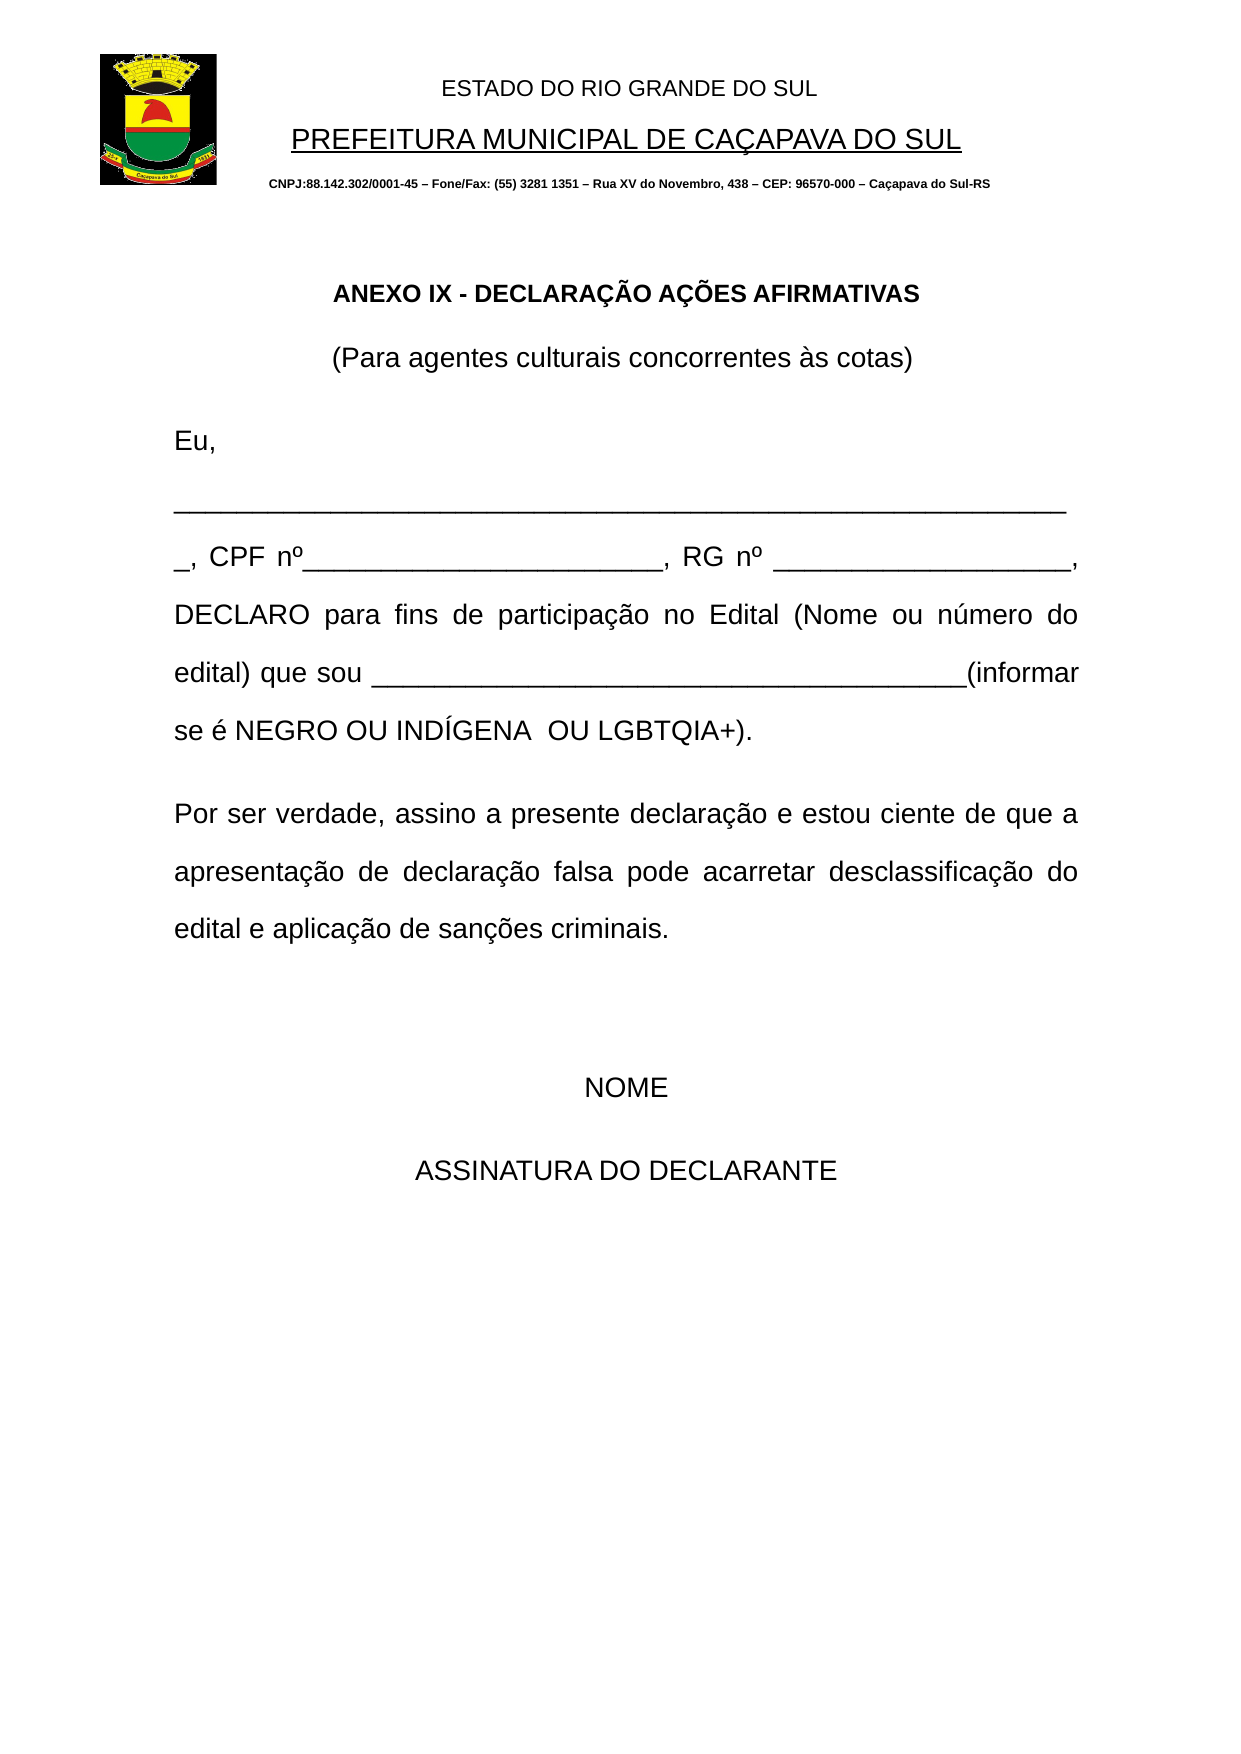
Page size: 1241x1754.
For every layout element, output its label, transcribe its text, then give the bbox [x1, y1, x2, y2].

text NOME [174, 1071, 1079, 1103]
text Por ser verdade, assino a presente declaração e estou ciente de que a apresentação de declaração falsa pode acarretar desclassificação do edital e aplicação de sanções criminais. [174, 797, 1079, 945]
text ANEXO IX - DECLARAÇÃO AÇÕES AFIRMATIVAS [161, 279, 1091, 308]
text ASSINATURA DO DECLARANTE [174, 1153, 1079, 1186]
text Eu, __________________________________________________________, CPF nº_______________________, RG nº ___________________, DECLARO para fins de participação no Edital (Nome ou número do edital) que sou ______________________________________(informar se é NEGRO OU INDÍGENA OU LGBTQIA+). [174, 424, 1079, 746]
text (Para agentes culturais concorrentes às cotas) [174, 341, 1079, 374]
